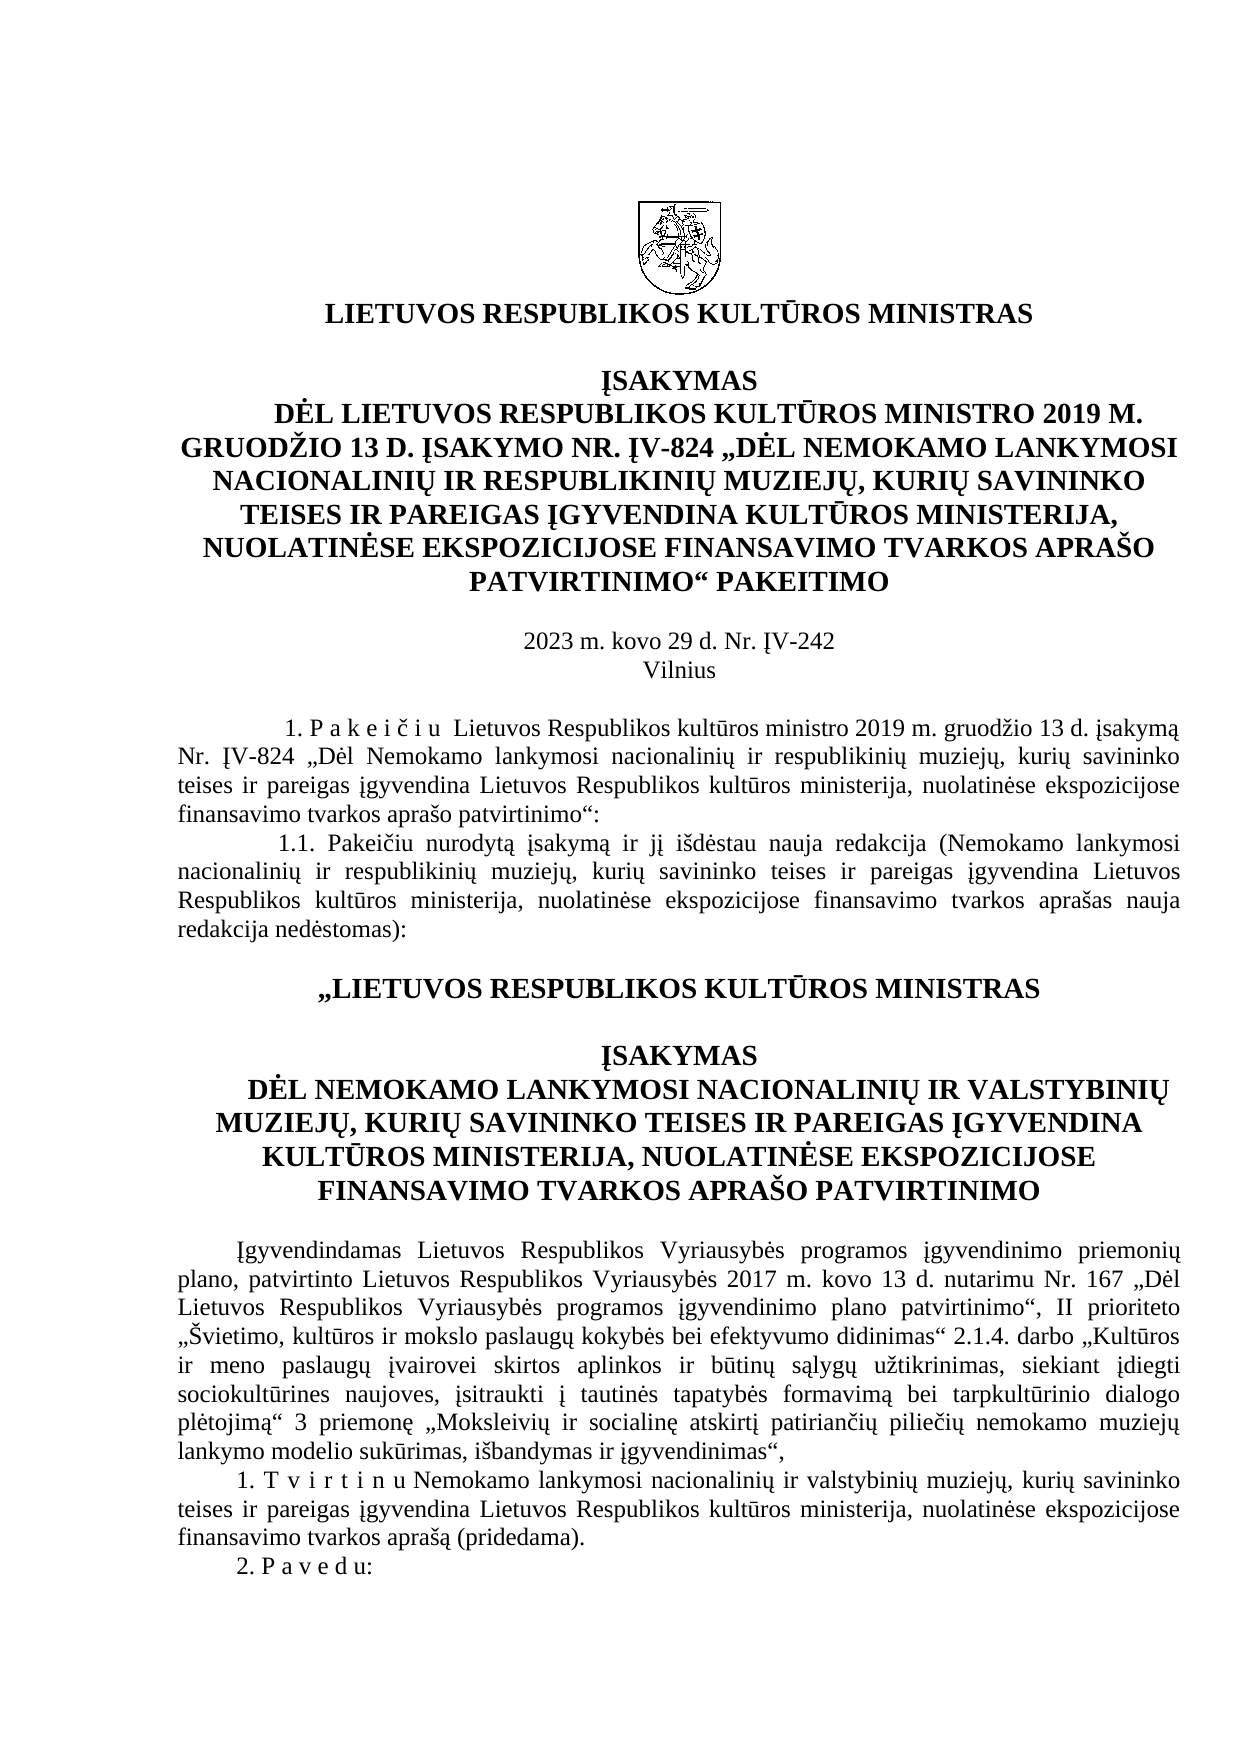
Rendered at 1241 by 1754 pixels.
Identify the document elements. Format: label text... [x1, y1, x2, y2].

text LIETUVOS RESPUBLIKOS KULTŪROS MINISTRAS [177, 296, 1181, 329]
text Vilnius [177, 655, 1181, 684]
text DĖL LIETUVOS RESPUBLIKOS KULTŪROS MINISTRO 2019 M. GRUODŽIO 13 D. ĮSAKYMO NR. ĮV-824 „DĖL NEMOKAMO LANKYMOSI NACIONALINIŲ IR RESPUBLIKINIŲ MUZIEJŲ, KURIŲ SAVININKO TEISES IR PAREIGAS ĮGYVENDINA KULTŪROS MINISTERIJA, NUOLATINĖSE EKSPOZICIJOSE FINANSAVIMO TVARKOS APRAŠO PATVIRTINIMO“ PAKEITIMO [177, 396, 1181, 598]
text 1. T v i r t i n u Nemokamo lankymosi nacionalinių ir valstybinių muziejų, kurių savininko teises ir pareigas įgyvendina Lietuvos Respublikos kultūros ministerija, nuolatinėse ekspozicijose finansavimo tvarkos aprašą (pridedama). [177, 1465, 1181, 1551]
text „LIETUVOS RESPUBLIKOS KULTŪROS MINISTRAS [177, 971, 1181, 1005]
text ĮSAKYMAS [177, 363, 1181, 396]
text Įgyvendindamas Lietuvos Respublikos Vyriausybės programos įgyvendinimo priemonių plano, patvirtinto Lietuvos Respublikos Vyriausybės 2017 m. kovo 13 d. nutarimu Nr. 167 „Dėl Lietuvos Respublikos Vyriausybės programos įgyvendinimo plano patvirtinimo“, II prioriteto „Švietimo, kultūros ir mokslo paslaugų kokybės bei efektyvumo didinimas“ 2.1.4. darbo „Kultūros ir meno paslaugų įvairovei skirtos aplinkos ir būtinų sąlygų užtikrinimas, siekiant įdiegti sociokultūrines naujoves, įsitraukti į tautinės tapatybės formavimą bei tarpkultūrinio dialogo plėtojimą“ 3 priemonę „Moksleivių ir socialinę atskirtį patiriančių piliečių nemokamo muziejų lankymo modelio sukūrimas, išbandymas ir įgyvendinimas“, [177, 1235, 1181, 1465]
text ĮSAKYMAS [177, 1038, 1181, 1072]
text 2. P a v e d u: [177, 1551, 1181, 1580]
text 1. P a k e i č i u Lietuvos Respublikos kultūros ministro 2019 m. gruodžio 13 d. įsakymą Nr. ĮV-824 „Dėl Nemokamo lankymosi nacionalinių ir respublikinių muziejų, kurių savininko teises ir pareigas įgyvendina Lietuvos Respublikos kultūros ministerija, nuolatinėse ekspozicijose finansavimo tvarkos aprašo patvirtinimo“: [177, 713, 1181, 828]
text 2023 m. kovo 29 d. Nr. ĮV-242 [177, 626, 1181, 655]
text DĖL NEMOKAMO LANKYMOSI NACIONALINIŲ IR VALSTYBINIŲ MUZIEJŲ, KURIŲ SAVININKO TEISES IR PAREIGAS ĮGYVENDINA KULTŪROS MINISTERIJA, NUOLATINĖSE EKSPOZICIJOSE FINANSAVIMO TVARKOS APRAŠO PATVIRTINIMO [177, 1072, 1181, 1206]
text 1.1. Pakeičiu nurodytą įsakymą ir jį išdėstau nauja redakcija (Nemokamo lankymosi nacionalinių ir respublikinių muziejų, kurių savininko teises ir pareigas įgyvendina Lietuvos Respublikos kultūros ministerija, nuolatinėse ekspozicijose finansavimo tvarkos aprašas nauja redakcija nedėstomas): [177, 828, 1181, 943]
